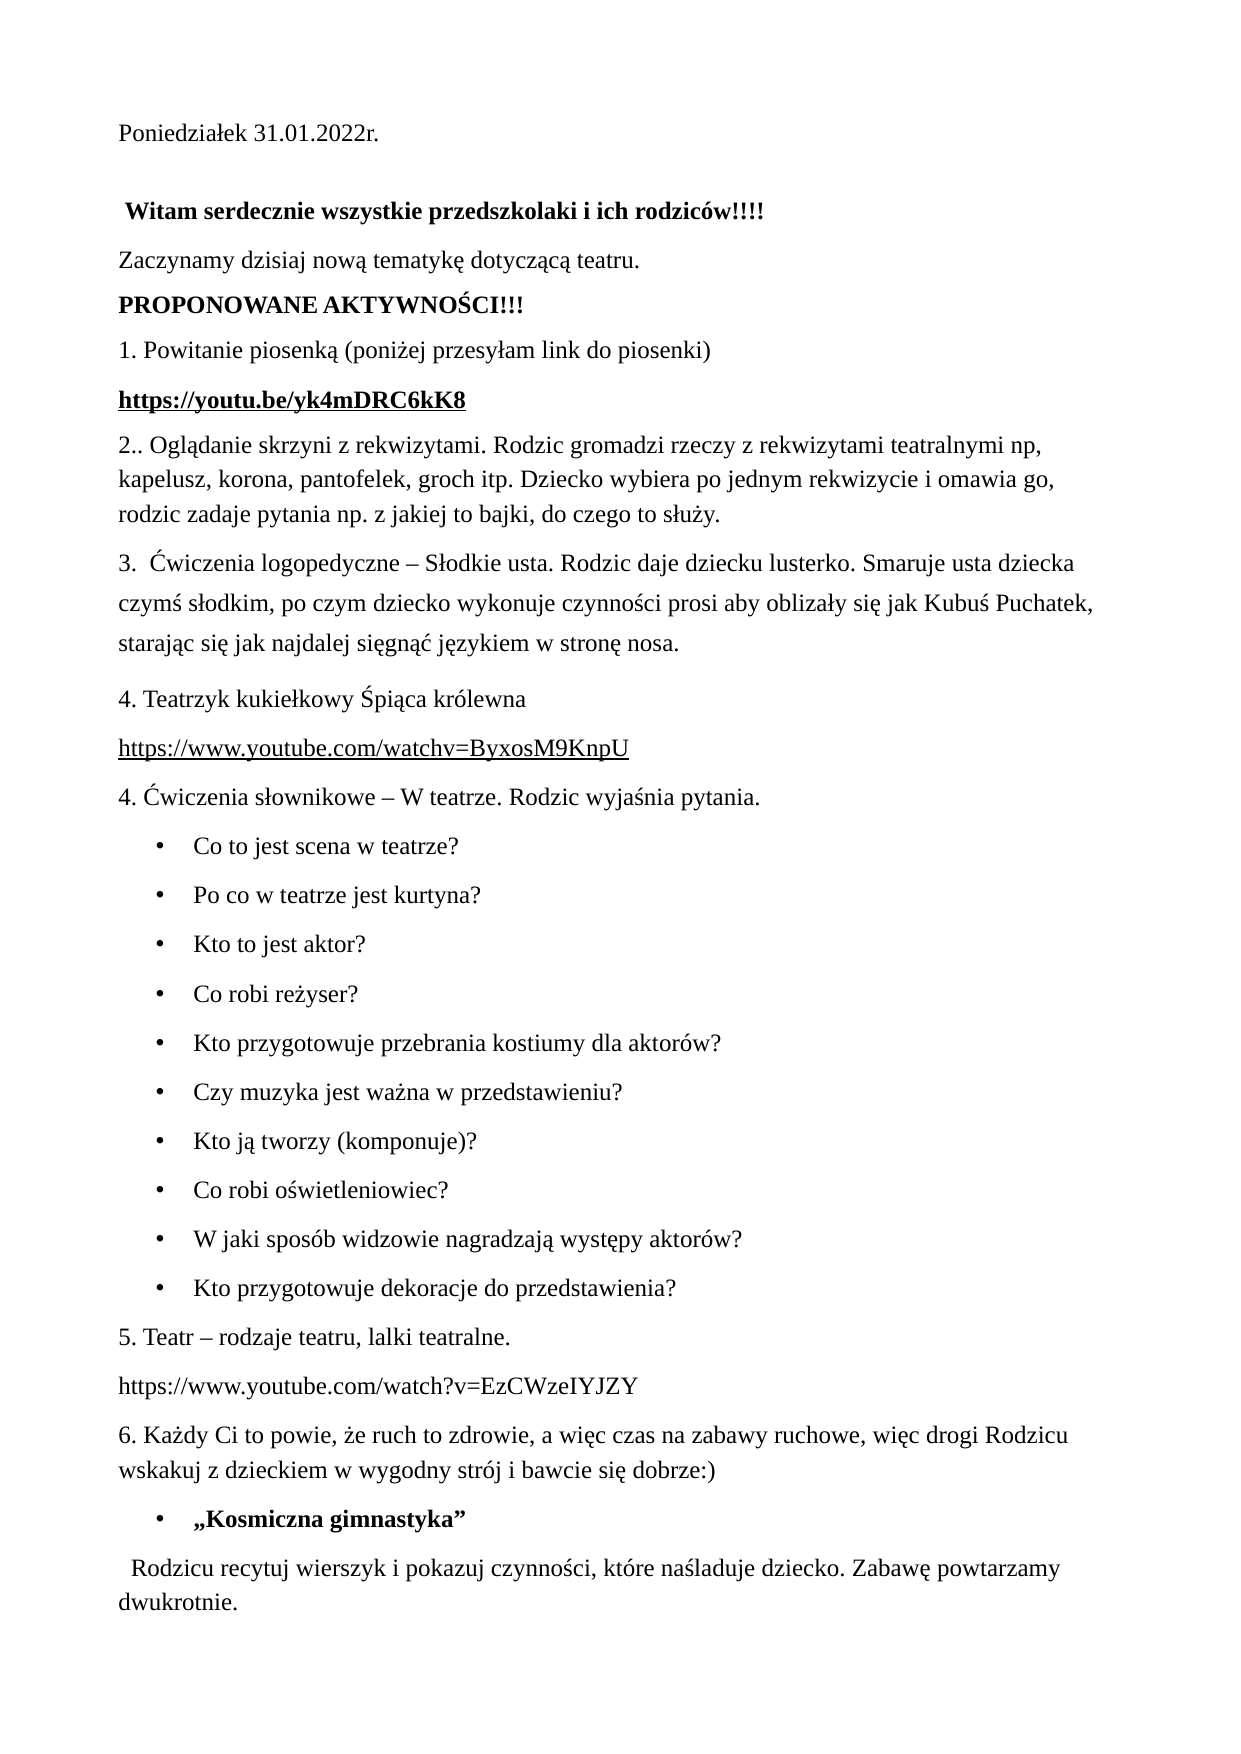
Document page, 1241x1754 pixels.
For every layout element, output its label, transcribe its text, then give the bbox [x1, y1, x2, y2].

text Zaczynamy dzisiaj nową tematykę dotyczącą teatru. [118, 245, 1122, 274]
text 4. Teatrzyk kukiełkowy Śpiąca królewna [118, 684, 1122, 713]
list „Kosmiczna gimnastyka” [156, 1504, 1122, 1532]
list Co robi reżyser? [156, 979, 1122, 1007]
list 3. Ćwiczenia logopedyczne – Słodkie usta. Rodzic daje dziecku lusterko. Smaruje usta dziecka czymś słodkim, po czym dziecko wykonuje czynności prosi aby oblizały się jak Kubuś Puchatek, starając się jak najdalej sięgnąć językiem w stronę nosa. [118, 548, 1122, 657]
list Kto to jest aktor? [156, 929, 1122, 958]
text 6. Każdy Ci to powie, że ruch to zdrowie, a więc czas na zabawy ruchowe, więc drogi Rodzicu wskakuj z dzieckiem w wygodny strój i bawcie się dobrze:) [118, 1420, 1122, 1483]
list Kto przygotowuje przebrania kostiumy dla aktorów? [156, 1028, 1122, 1056]
text https://youtu.be/yk4mDRC6kK8 [118, 385, 1122, 413]
text 5. Teatr – rodzaje teatru, lalki teatralne. [118, 1322, 1122, 1351]
list Po co w teatrze jest kurtyna? [156, 881, 1122, 909]
list Co robi oświetleniowiec? [156, 1175, 1122, 1204]
list Kto przygotowuje dekoracje do przedstawienia? [156, 1273, 1122, 1302]
text 2.. Oglądanie skrzyni z rekwizytami. Rodzic gromadzi rzeczy z rekwizytami teatralnymi np, kapelusz, korona, pantofelek, groch itp. Dziecko wybiera po jednym rekwizycie i omawia go, rodzic zadaje pytania np. z jakiej to bajki, do czego to służy. [118, 430, 1122, 528]
text PROPONOWANE AKTYWNOŚCI!!! [118, 290, 1122, 319]
text 1. Powitanie piosenką (poniżej przesyłam link do piosenki) [118, 336, 1122, 364]
list Czy muzyka jest ważna w przedstawieniu? [156, 1077, 1122, 1106]
text https://www.youtube.com/watchv=ByxosM9KnpU [118, 733, 1122, 762]
list Co to jest scena w teatrze? [156, 831, 1122, 860]
list Kto ją tworzy (komponuje)? [156, 1126, 1122, 1154]
text https://www.youtube.com/watch?v=EzCWzeIYJZY [118, 1371, 1122, 1400]
text 4. Ćwiczenia słownikowe – W teatrze. Rodzic wyjaśnia pytania. [118, 782, 1122, 811]
list W jaki sposób widzowie nagradzają występy aktorów? [156, 1224, 1122, 1253]
text Rodzicu recytuj wierszyk i pokazuj czynności, które naśladuje dziecko. Zabawę powtarzamy dwukrotnie. [118, 1553, 1122, 1616]
text Poniedziałek 31.01.2022r. [118, 118, 1122, 147]
text Witam serdecznie wszystkie przedszkolaki i ich rodziców!!!! [118, 196, 1122, 225]
